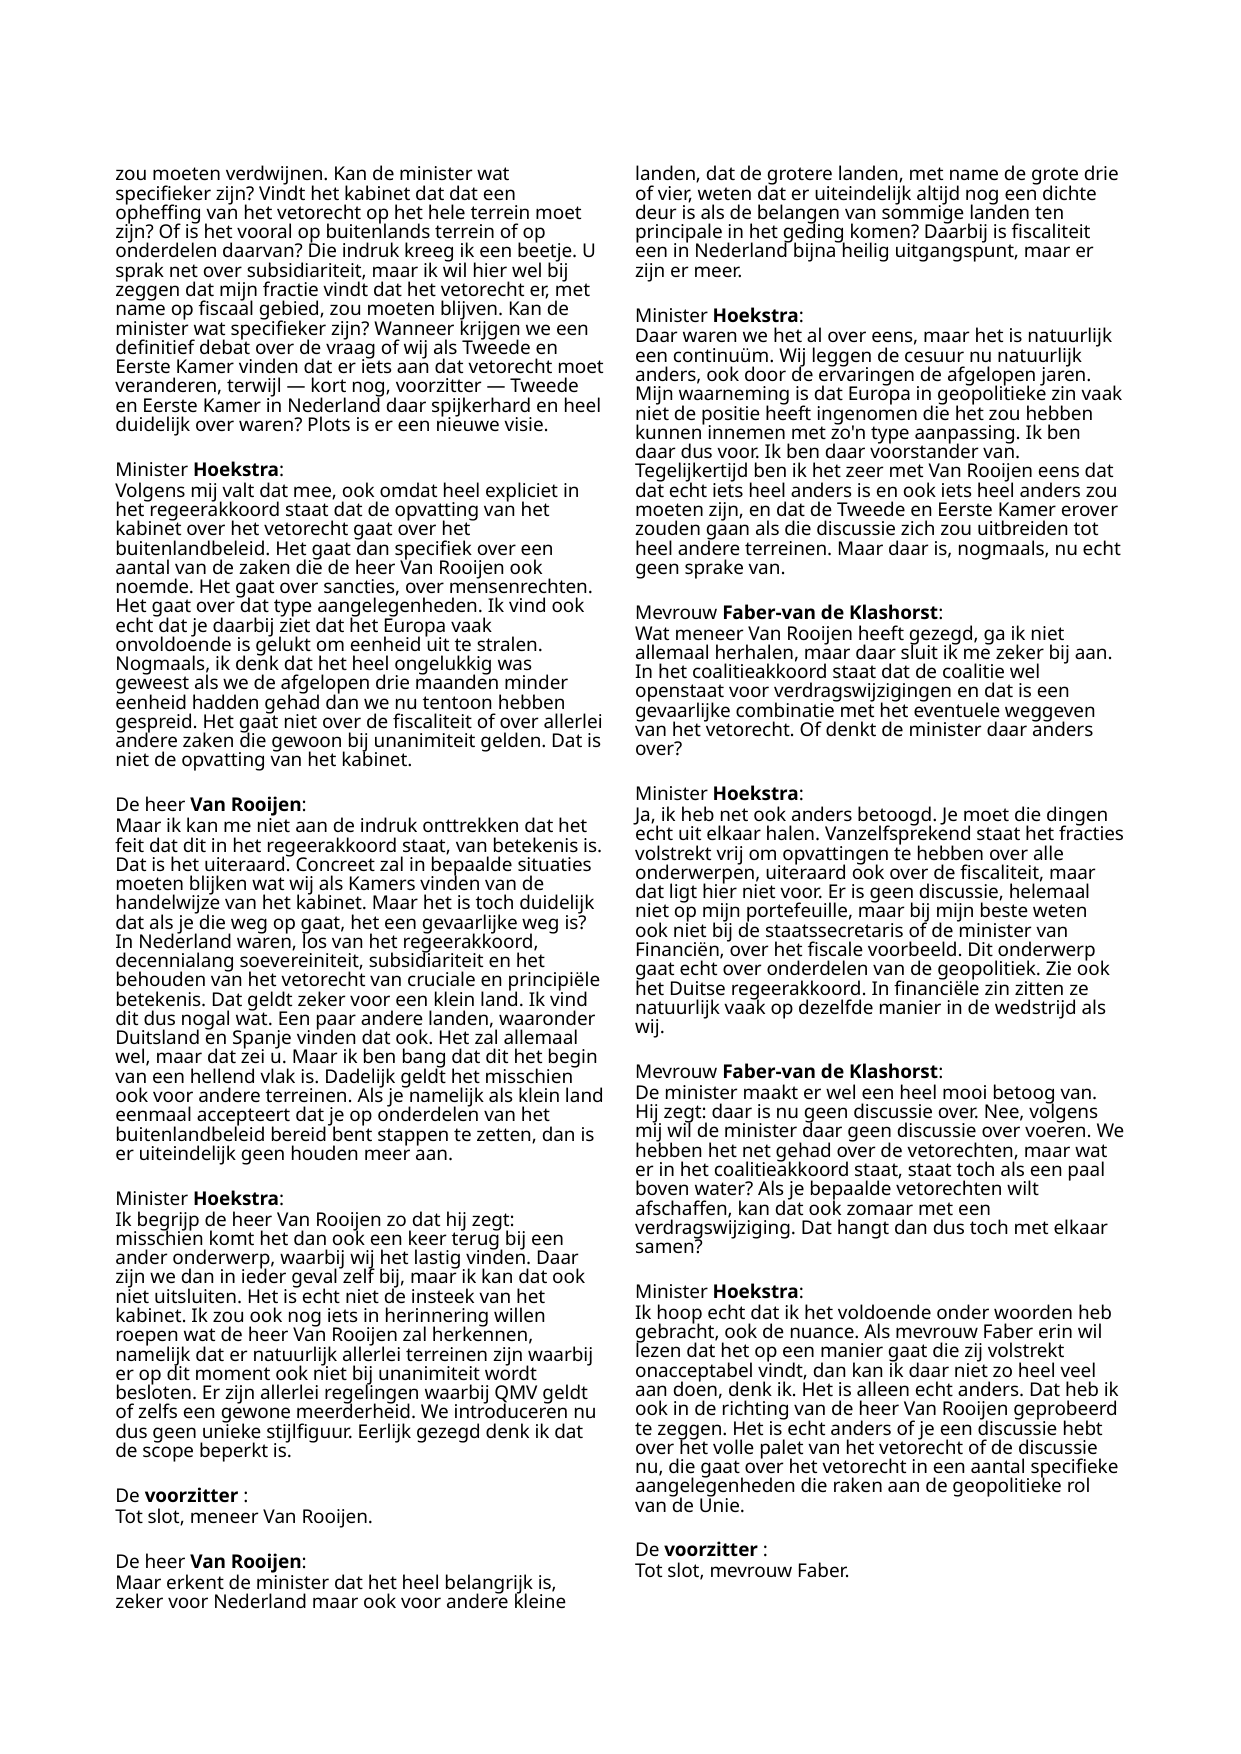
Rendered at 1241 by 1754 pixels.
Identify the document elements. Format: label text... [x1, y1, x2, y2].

text De voorzitter : [635, 1537, 1125, 1562]
text Tot slot, meneer Van Rooijen. [115, 1508, 605, 1527]
text Mevrouw Faber-van de Klashorst: [635, 1058, 1125, 1084]
text De voorzitter : [115, 1482, 605, 1508]
text Wat meneer Van Rooijen heeft gezegd, ga ik niet allemaal herhalen, maar daar sluit ik me zeker bij aan. In het coalitieakkoord staat dat de coalitie wel openstaat voor verdragswijzigingen en dat is een gevaarlijke combinatie met het eventuele weggeven van het vetorecht. Of denkt de minister daar anders over? [635, 624, 1125, 759]
text Ja, ik heb net ook anders betoogd. Je moet die dingen echt uit elkaar halen. Vanzelfsprekend staat het fracties volstrekt vrij om opvattingen te hebben over alle onderwerpen, uiteraard ook over de fiscaliteit, maar dat ligt hier niet voor. Er is geen discussie, helemaal niet op mijn portefeuille, maar bij mijn beste weten ook niet bij de staatssecretaris of de minister van Financiën, over het fiscale voorbeeld. Dit onderwerp gaat echt over onderdelen van de geopolitiek. Zie ook het Duitse regeerakkoord. In financiële zin zitten ze natuurlijk vaak op dezelfde manier in de wedstrijd als wij. [635, 806, 1125, 1037]
text Ik begrijp de heer Van Rooijen zo dat hij zegt: misschien komt het dan ook een keer terug bij een ander onderwerp, waarbij wij het lastig vinden. Daar zijn we dan in ieder geval zelf bij, maar ik kan dat ook niet uitsluiten. Het is echt niet de insteek van het kabinet. Ik zou ook nog iets in herinnering willen roepen wat de heer Van Rooijen zal herkennen, namelijk dat er natuurlijk allerlei terreinen zijn waarbij er op dit moment ook niet bij unanimiteit wordt besloten. Er zijn allerlei regelingen waarbij QMV geldt of zelfs een gewone meerderheid. We introduceren nu dus geen unieke stijlfiguur. Eerlijk gezegd denk ik dat de scope beperkt is. [115, 1211, 605, 1461]
text Minister Hoekstra: [115, 1185, 605, 1211]
text zou moeten verdwijnen. Kan de minister wat specifieker zijn? Vindt het kabinet dat dat een opheffing van het vetorecht op het hele terrein moet zijn? Of is het vooral op buitenlands terrein of op onderdelen daarvan? Die indruk kreeg ik een beetje. U sprak net over subsidiariteit, maar ik wil hier wel bij zeggen dat mijn fractie vindt dat het vetorecht er, met name op fiscaal gebied, zou moeten blijven. Kan de minister wat specifieker zijn? Wanneer krijgen we een definitief debat over de vraag of wij als Tweede en Eerste Kamer vinden dat er iets aan dat vetorecht moet veranderen, terwijl — kort nog, voorzitter — Tweede en Eerste Kamer in Nederland daar spijkerhard en heel duidelijk over waren? Plots is er een nieuwe visie. [115, 165, 605, 435]
text Minister Hoekstra: [115, 456, 605, 482]
text Mevrouw Faber-van de Klashorst: [635, 599, 1125, 624]
text Maar erkent de minister dat het heel belangrijk is, zeker voor Nederland maar ook voor andere kleine [115, 1574, 605, 1612]
text Minister Hoekstra: [635, 1278, 1125, 1304]
text Tot slot, mevrouw Faber. [635, 1562, 1125, 1582]
text Minister Hoekstra: [635, 302, 1125, 327]
text De minister maakt er wel een heel mooi betoog van. Hij zegt: daar is nu geen discussie over. Nee, volgens mij wil de minister daar geen discussie over voeren. We hebben het net gehad over de vetorechten, maar wat er in het coalitieakkoord staat, staat toch als een paal boven water? Als je bepaalde vetorechten wilt afschaffen, kan dat ook zomaar met een verdragswijziging. Dat hangt dan dus toch met elkaar samen? [635, 1084, 1125, 1257]
text Daar waren we het al over eens, maar het is natuurlijk een continuüm. Wij leggen de cesuur nu natuurlijk anders, ook door de ervaringen de afgelopen jaren. Mijn waarneming is dat Europa in geopolitieke zin vaak niet de positie heeft ingenomen die het zou hebben kunnen innemen met zo'n type aanpassing. Ik ben daar dus voor. Ik ben daar voorstander van. Tegelijkertijd ben ik het zeer met Van Rooijen eens dat dat echt iets heel anders is en ook iets heel anders zou moeten zijn, en dat de Tweede en Eerste Kamer erover zouden gaan als die discussie zich zou uitbreiden tot heel andere terreinen. Maar daar is, nogmaals, nu echt geen sprake van. [635, 327, 1125, 578]
text landen, dat de grotere landen, met name de grote drie of vier, weten dat er uiteindelijk altijd nog een dichte deur is als de belangen van sommige landen ten principale in het geding komen? Daarbij is fiscaliteit een in Nederland bijna heilig uitgangspunt, maar er zijn er meer. [635, 165, 1125, 281]
text Ik hoop echt dat ik het voldoende onder woorden heb gebracht, ook de nuance. Als mevrouw Faber erin wil lezen dat het op een manier gaat die zij volstrekt onacceptabel vindt, dan kan ik daar niet zo heel veel aan doen, denk ik. Het is alleen echt anders. Dat heb ik ook in de richting van de heer Van Rooijen geprobeerd te zeggen. Het is echt anders of je een discussie hebt over het volle palet van het vetorecht of de discussie nu, die gaat over het vetorecht in een aantal specifieke aangelegenheden die raken aan de geopolitieke rol van de Unie. [635, 1304, 1125, 1516]
text De heer Van Rooijen: [115, 792, 605, 817]
text Volgens mij valt dat mee, ook omdat heel expliciet in het regeerakkoord staat dat de opvatting van het kabinet over het vetorecht gaat over het buitenlandbeleid. Het gaat dan specifiek over een aantal van de zaken die de heer Van Rooijen ook noemde. Het gaat over sancties, over mensenrechten. Het gaat over dat type aangelegenheden. Ik vind ook echt dat je daarbij ziet dat het Europa vaak onvoldoende is gelukt om eenheid uit te stralen. Nogmaals, ik denk dat het heel ongelukkig was geweest als we de afgelopen drie maanden minder eenheid hadden gehad dan we nu tentoon hebben gespreid. Het gaat niet over de fiscaliteit of over allerlei andere zaken die gewoon bij unanimiteit gelden. Dat is niet de opvatting van het kabinet. [115, 482, 605, 771]
text Maar ik kan me niet aan de indruk onttrekken dat het feit dat dit in het regeerakkoord staat, van betekenis is. Dat is het uiteraard. Concreet zal in bepaalde situaties moeten blijken wat wij als Kamers vinden van de handelwijze van het kabinet. Maar het is toch duidelijk dat als je die weg op gaat, het een gevaarlijke weg is? In Nederland waren, los van het regeerakkoord, decennialang soevereiniteit, subsidiariteit en het behouden van het vetorecht van cruciale en principiële betekenis. Dat geldt zeker voor een klein land. Ik vind dit dus nogal wat. Een paar andere landen, waaronder Duitsland en Spanje vinden dat ook. Het zal allemaal wel, maar dat zei u. Maar ik ben bang dat dit het begin van een hellend vlak is. Dadelijk geldt het misschien ook voor andere terreinen. Als je namelijk als klein land eenmaal accepteert dat je op onderdelen van het buitenlandbeleid bereid bent stappen te zetten, dan is er uiteindelijk geen houden meer aan. [115, 817, 605, 1164]
text Minister Hoekstra: [635, 780, 1125, 806]
text De heer Van Rooijen: [115, 1548, 605, 1574]
